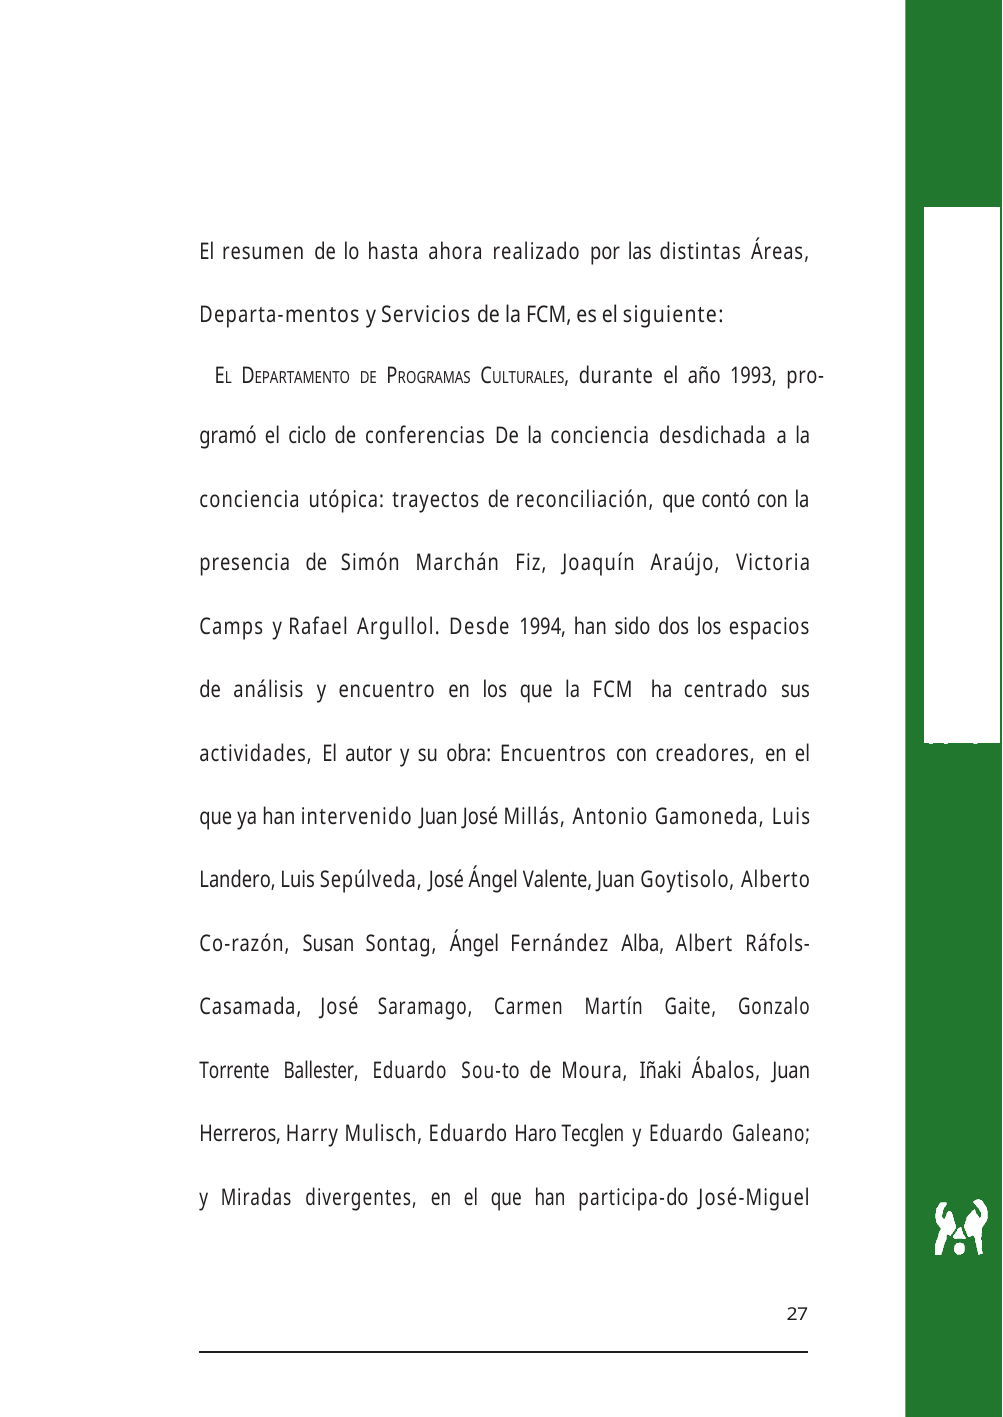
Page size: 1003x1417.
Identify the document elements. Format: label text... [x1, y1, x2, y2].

text La FCM 1993-2002 [926, 207, 1000, 743]
text El resumen de lo hasta ahora realizado por las distintas Áreas, Departa-mentos y Servicios de la FCM, es el siguiente: [199, 235, 809, 330]
text EL DEPARTAMENTO DE PROGRAMAS CULTURALES, durante el año 1993, pro- [189, 362, 848, 388]
text gramó el ciclo de conferencias De la conciencia desdichada a la conciencia utópica: trayectos de reconciliación, que contó con la presencia de Simón Marchán Fiz, Joaquín Araújo, Victoria Camps y Rafael Argullol. Desde 1994, han sido dos los espacios de análisis y encuentro en los que la FCM ha centrado sus actividades, El autor y su obra: Encuentros con creadores, en el que ya han intervenido Juan José Millás, Antonio Gamoneda, Luis Landero, Luis Sepúlveda, José Ángel Valente, Juan Goytisolo, Alberto Co-razón, Susan Sontag, Ángel Fernández Alba, Albert Ráfols-Casamada, José Saramago, Carmen Martín Gaite, Gonzalo Torrente Ballester, Eduardo Sou-to de Moura, Iñaki Ábalos, Juan Herreros, Harry Mulisch, Eduardo Haro Tecglen y Eduardo Galeano; y Miradas divergentes, en el que han participa-do José-Miguel [199, 419, 810, 1212]
